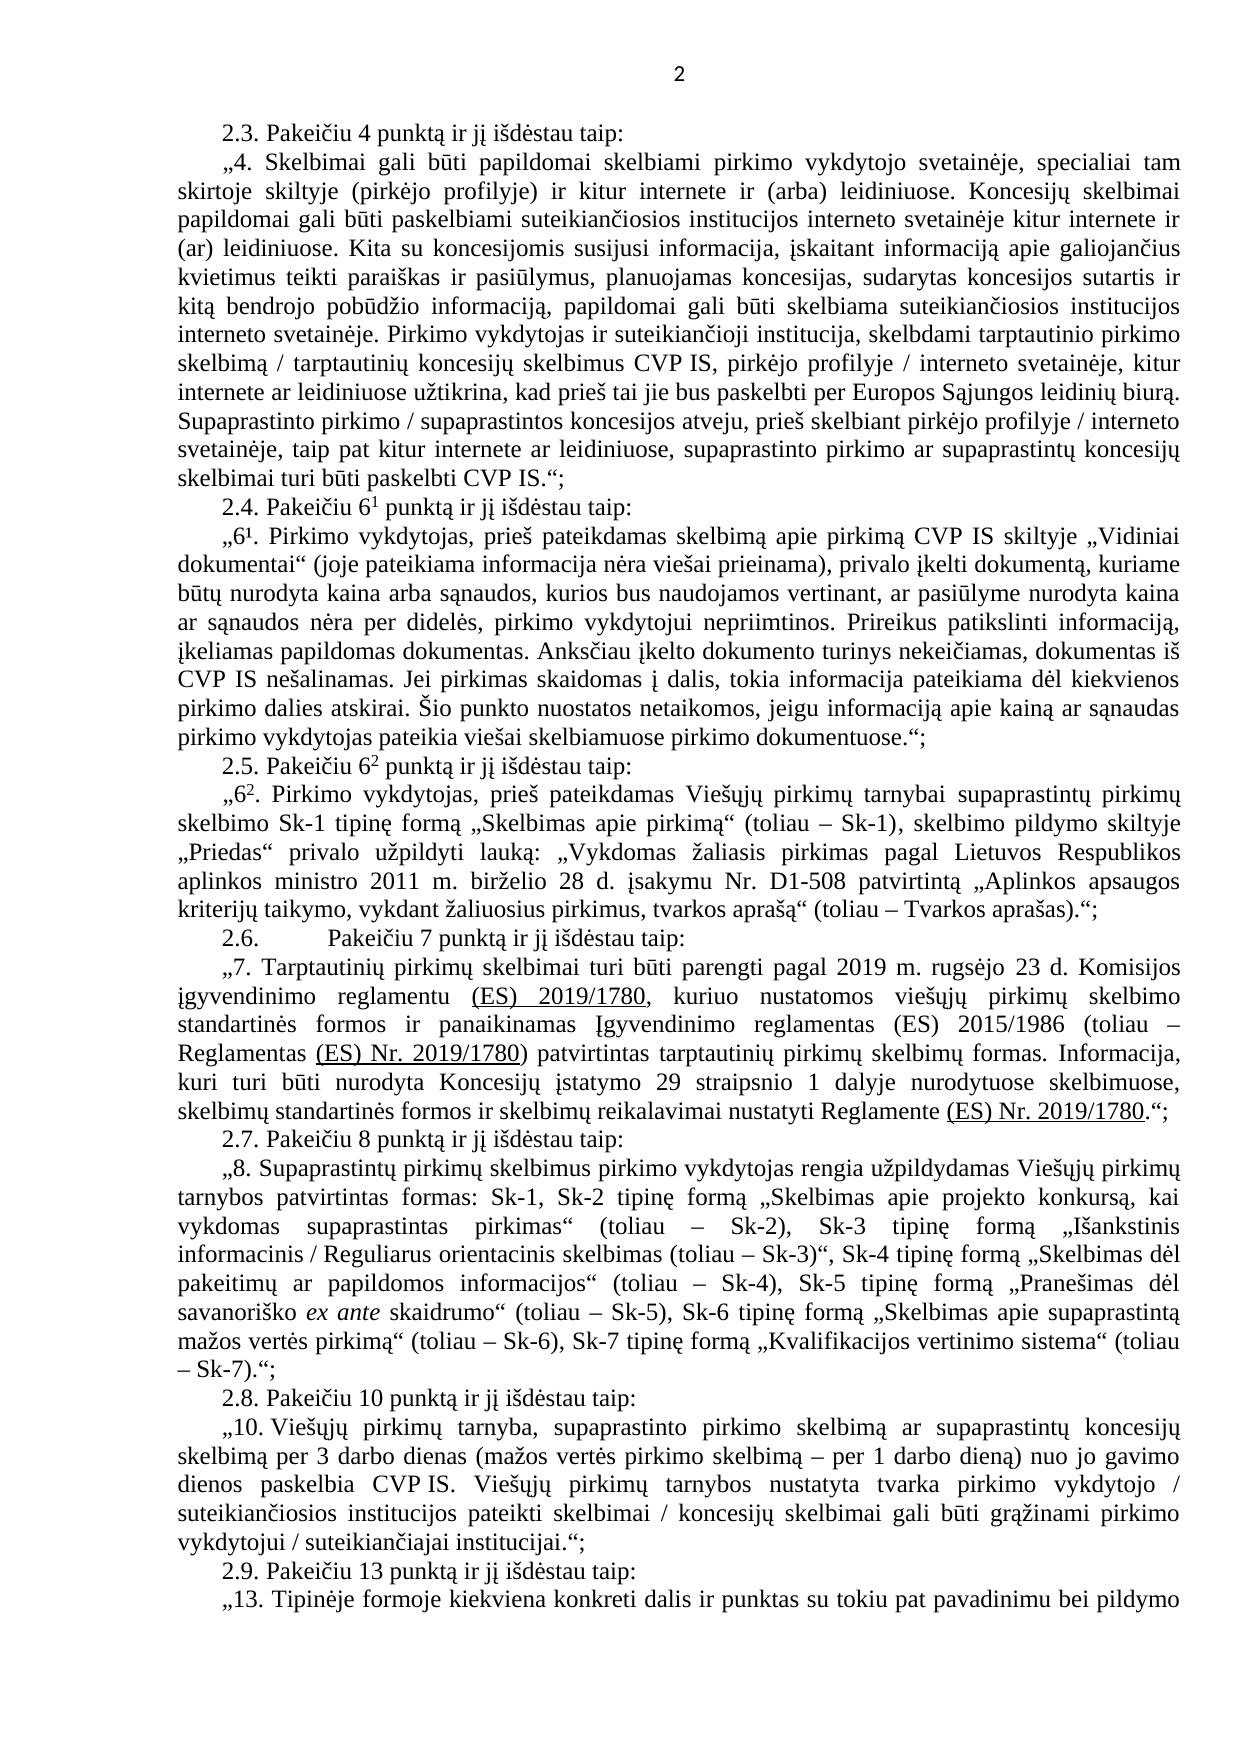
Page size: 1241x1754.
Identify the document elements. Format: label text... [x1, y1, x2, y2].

text 2.6. Pakeičiu 7 punktą ir jį išdėstau taip: [177, 923, 1181, 952]
text 2.3. Pakeičiu 4 punktą ir jį išdėstau taip: [222, 118, 1181, 147]
text „4. Skelbimai gali būti papildomai skelbiami pirkimo vykdytojo svetainėje, specialiai tam skirtoje skiltyje (pirkėjo profilyje) ir kitur internete ir (arba) leidiniuose. Koncesijų skelbimai papildomai gali būti paskelbiami suteikiančiosios institucijos interneto svetainėje kitur internete ir (ar) leidiniuose. Kita su koncesijomis susijusi informacija, įskaitant informaciją apie galiojančius kvietimus teikti paraiškas ir pasiūlymus, planuojamas koncesijas, sudarytas koncesijos sutartis ir kitą bendrojo pobūdžio informaciją, papildomai gali būti skelbiama suteikiančiosios institucijos interneto svetainėje. Pirkimo vykdytojas ir suteikiančioji institucija, skelbdami tarptautinio pirkimo skelbimą / tarptautinių koncesijų skelbimus CVP IS, pirkėjo profilyje / interneto svetainėje, kitur internete ar leidiniuose užtikrina, kad prieš tai jie bus paskelbti per Europos Sąjungos leidinių biurą. Supaprastinto pirkimo / supaprastintos koncesijos atveju, prieš skelbiant pirkėjo profilyje / interneto svetainėje, taip pat kitur internete ar leidiniuose, supaprastinto pirkimo ar supaprastintų koncesijų skelbimai turi būti paskelbti CVP IS.“; [177, 147, 1181, 492]
text „13. Tipinėje formoje kiekviena konkreti dalis ir punktas su tokiu pat pavadinimu bei pildymo [177, 1584, 1181, 1613]
text 2.4. Pakeičiu 61 punktą ir jį išdėstau taip: [222, 492, 1181, 521]
text 2.8. Pakeičiu 10 punktą ir jį išdėstau taip: [222, 1383, 1181, 1412]
text „6¹. Pirkimo vykdytojas, prieš pateikdamas skelbimą apie pirkimą CVP IS skiltyje „Vidiniai dokumentai“ (joje pateikiama informacija nėra viešai prieinama), privalo įkelti dokumentą, kuriame būtų nurodyta kaina arba sąnaudos, kurios bus naudojamos vertinant, ar pasiūlyme nurodyta kaina ar sąnaudos nėra per didelės, pirkimo vykdytojui nepriimtinos. Prireikus patikslinti informaciją, įkeliamas papildomas dokumentas. Anksčiau įkelto dokumento turinys nekeičiamas, dokumentas iš CVP IS nešalinamas. Jei pirkimas skaidomas į dalis, tokia informacija pateikiama dėl kiekvienos pirkimo dalies atskirai. Šio punkto nuostatos netaikomos, jeigu informaciją apie kainą ar sąnaudas pirkimo vykdytojas pateikia viešai skelbiamuose pirkimo dokumentuose.“; [177, 521, 1181, 751]
text „7. Tarptautinių pirkimų skelbimai turi būti parengti pagal 2019 m. rugsėjo 23 d. Komisijos įgyvendinimo reglamentu (ES) 2019/1780, kuriuo nustatomos viešųjų pirkimų skelbimo standartinės formos ir panaikinamas Įgyvendinimo reglamentas (ES) 2015/1986 (toliau – Reglamentas (ES) Nr. 2019/1780) patvirtintas tarptautinių pirkimų skelbimų formas. Informacija, kuri turi būti nurodyta Koncesijų įstatymo 29 straipsnio 1 dalyje nurodytuose skelbimuose, skelbimų standartinės formos ir skelbimų reikalavimai nustatyti Reglamente (ES) Nr. 2019/1780.“; [177, 952, 1181, 1124]
text 2.5. Pakeičiu 62 punktą ir jį išdėstau taip: [222, 751, 1181, 779]
text 2.7. Pakeičiu 8 punktą ir jį išdėstau taip: [222, 1124, 1181, 1153]
text „10. Viešųjų pirkimų tarnyba, supaprastinto pirkimo skelbimą ar supaprastintų koncesijų skelbimą per 3 darbo dienas (mažos vertės pirkimo skelbimą – per 1 darbo dieną) nuo jo gavimo dienos paskelbia CVP IS. Viešųjų pirkimų tarnybos nustatyta tvarka pirkimo vykdytojo / suteikiančiosios institucijos pateikti skelbimai / koncesijų skelbimai gali būti grąžinami pirkimo vykdytojui / suteikiančiajai institucijai.“; [177, 1412, 1181, 1556]
text „62. Pirkimo vykdytojas, prieš pateikdamas Viešųjų pirkimų tarnybai supaprastintų pirkimų skelbimo Sk-1 tipinę formą „Skelbimas apie pirkimą“ (toliau – Sk-1), skelbimo pildymo skiltyje „Priedas“ privalo užpildyti lauką: „Vykdomas žaliasis pirkimas pagal Lietuvos Respublikos aplinkos ministro 2011 m. birželio 28 d. įsakymu Nr. D1-508 patvirtintą „Aplinkos apsaugos kriterijų taikymo, vykdant žaliuosius pirkimus, tvarkos aprašą“ (toliau – Tvarkos aprašas).“; [177, 779, 1181, 923]
text „8. Supaprastintų pirkimų skelbimus pirkimo vykdytojas rengia užpildydamas Viešųjų pirkimų tarnybos patvirtintas formas: Sk-1, Sk-2 tipinę formą „Skelbimas apie projekto konkursą, kai vykdomas supaprastintas pirkimas“ (toliau – Sk-2), Sk-3 tipinę formą „Išankstinis informacinis / Reguliarus orientacinis skelbimas (toliau – Sk-3)“, Sk-4 tipinę formą „Skelbimas dėl pakeitimų ar papildomos informacijos“ (toliau – Sk-4), Sk-5 tipinę formą „Pranešimas dėl savanoriško ex ante skaidrumo“ (toliau – Sk-5), Sk-6 tipinę formą „Skelbimas apie supaprastintą mažos vertės pirkimą“ (toliau – Sk-6), Sk-7 tipinę formą „Kvalifikacijos vertinimo sistema“ (toliau – Sk-7).“; [177, 1153, 1181, 1383]
text 2.9. Pakeičiu 13 punktą ir jį išdėstau taip: [222, 1556, 1181, 1584]
